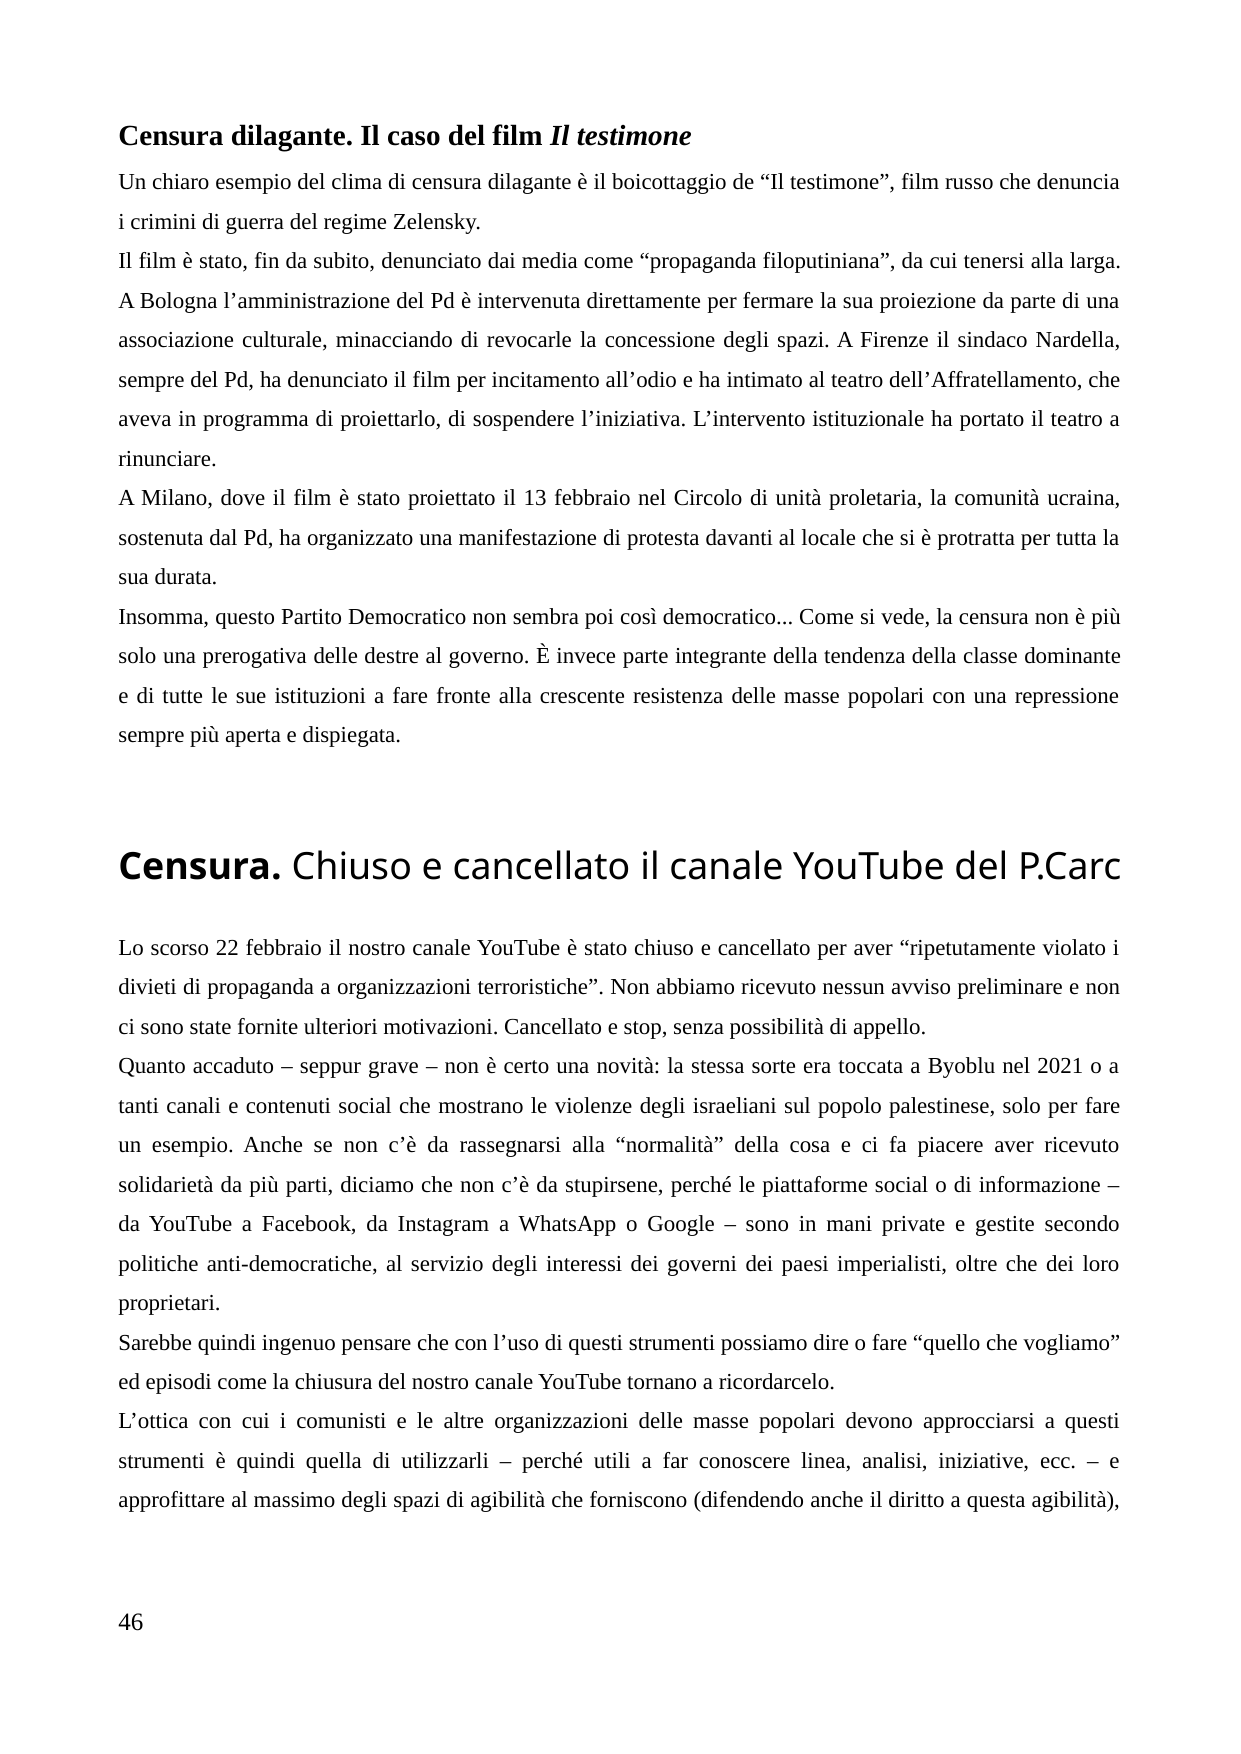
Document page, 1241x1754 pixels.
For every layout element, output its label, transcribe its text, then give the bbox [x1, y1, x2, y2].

text A Milano, dove il film è stato proiettato il 13 febbraio nel Circolo di unità proletaria, la comunità ucraina, sostenuta dal Pd, ha organizzato una manifestazione di protesta davanti al locale che si è protratta per tutta la sua durata. [118, 484, 1122, 589]
text Un chiaro esempio del clima di censura dilagante è il boicottaggio de “Il testimone”, film russo che denuncia i crimini di guerra del regime Zelensky. [118, 168, 1122, 234]
text L’ottica con cui i comunisti e le altre organizzazioni delle masse popolari devono approcciarsi a questi strumenti è quindi quella di utilizzarli – perché utili a far conoscere linea, analisi, iniziative, ecc. – e approfittare al massimo degli spazi di agibilità che forniscono (difendendo anche il diritto a questa agibilità), [118, 1407, 1122, 1513]
text Lo scorso 22 febbraio il nostro canale YouTube è stato chiuso e cancellato per aver “ripetutamente violato i divieti di propaganda a organizzazioni terroristiche”. Non abbiamo ricevuto nessun avviso preliminare e non ci sono state fornite ulteriori motivazioni. Cancellato e stop, senza possibilità di appello. [118, 934, 1122, 1039]
text Censura dilagante. Il caso del film Il testimone [118, 118, 1122, 152]
text Quanto accaduto – seppur grave – non è certo una novità: la stessa sorte era toccata a Byoblu nel 2021 o a tanti canali e contenuti social che mostrano le violenze degli israeliani sul popolo palestinese, solo per fare un esempio. Anche se non c’è da rassegnarsi alla “normalità” della cosa e ci fa piacere aver ricevuto solidarietà da più parti, diciamo che non c’è da stupirsene, perché le piattaforme social o di informazione – da YouTube a Facebook, da Instagram a WhatsApp o Google – sono in mani private e gestite secondo politiche anti-democratiche, al servizio degli interessi dei governi dei paesi imperialisti, oltre che dei loro proprietari. [118, 1052, 1122, 1315]
text Censura. Chiuso e cancellato il canale YouTube del P.Carc [118, 839, 1122, 891]
text Il film è stato, fin da subito, denunciato dai media come “propaganda filoputiniana”, da cui tenersi alla larga. A Bologna l’amministrazione del Pd è intervenuta direttamente per fermare la sua proiezione da parte di una associazione culturale, minacciando di revocarle la concessione degli spazi. A Firenze il sindaco Nardella, sempre del Pd, ha denunciato il film per incitamento all’odio e ha intimato al teatro dell’Affratellamento, che aveva in programma di proiettarlo, di sospendere l’iniziativa. L’intervento istituzionale ha portato il teatro a rinunciare. [118, 247, 1122, 471]
text Sarebbe quindi ingenuo pensare che con l’uso di questi strumenti possiamo dire o fare “quello che vogliamo” ed episodi come la chiusura del nostro canale YouTube tornano a ricordarcelo. [118, 1328, 1122, 1394]
text Insomma, questo Partito Democratico non sembra poi così democratico... Come si vede, la censura non è più solo una prerogativa delle destre al governo. È invece parte integrante della tendenza della classe dominante e di tutte le sue istituzioni a fare fronte alla crescente resistenza delle masse popolari con una repressione sempre più aperta e dispiegata. [118, 603, 1122, 747]
